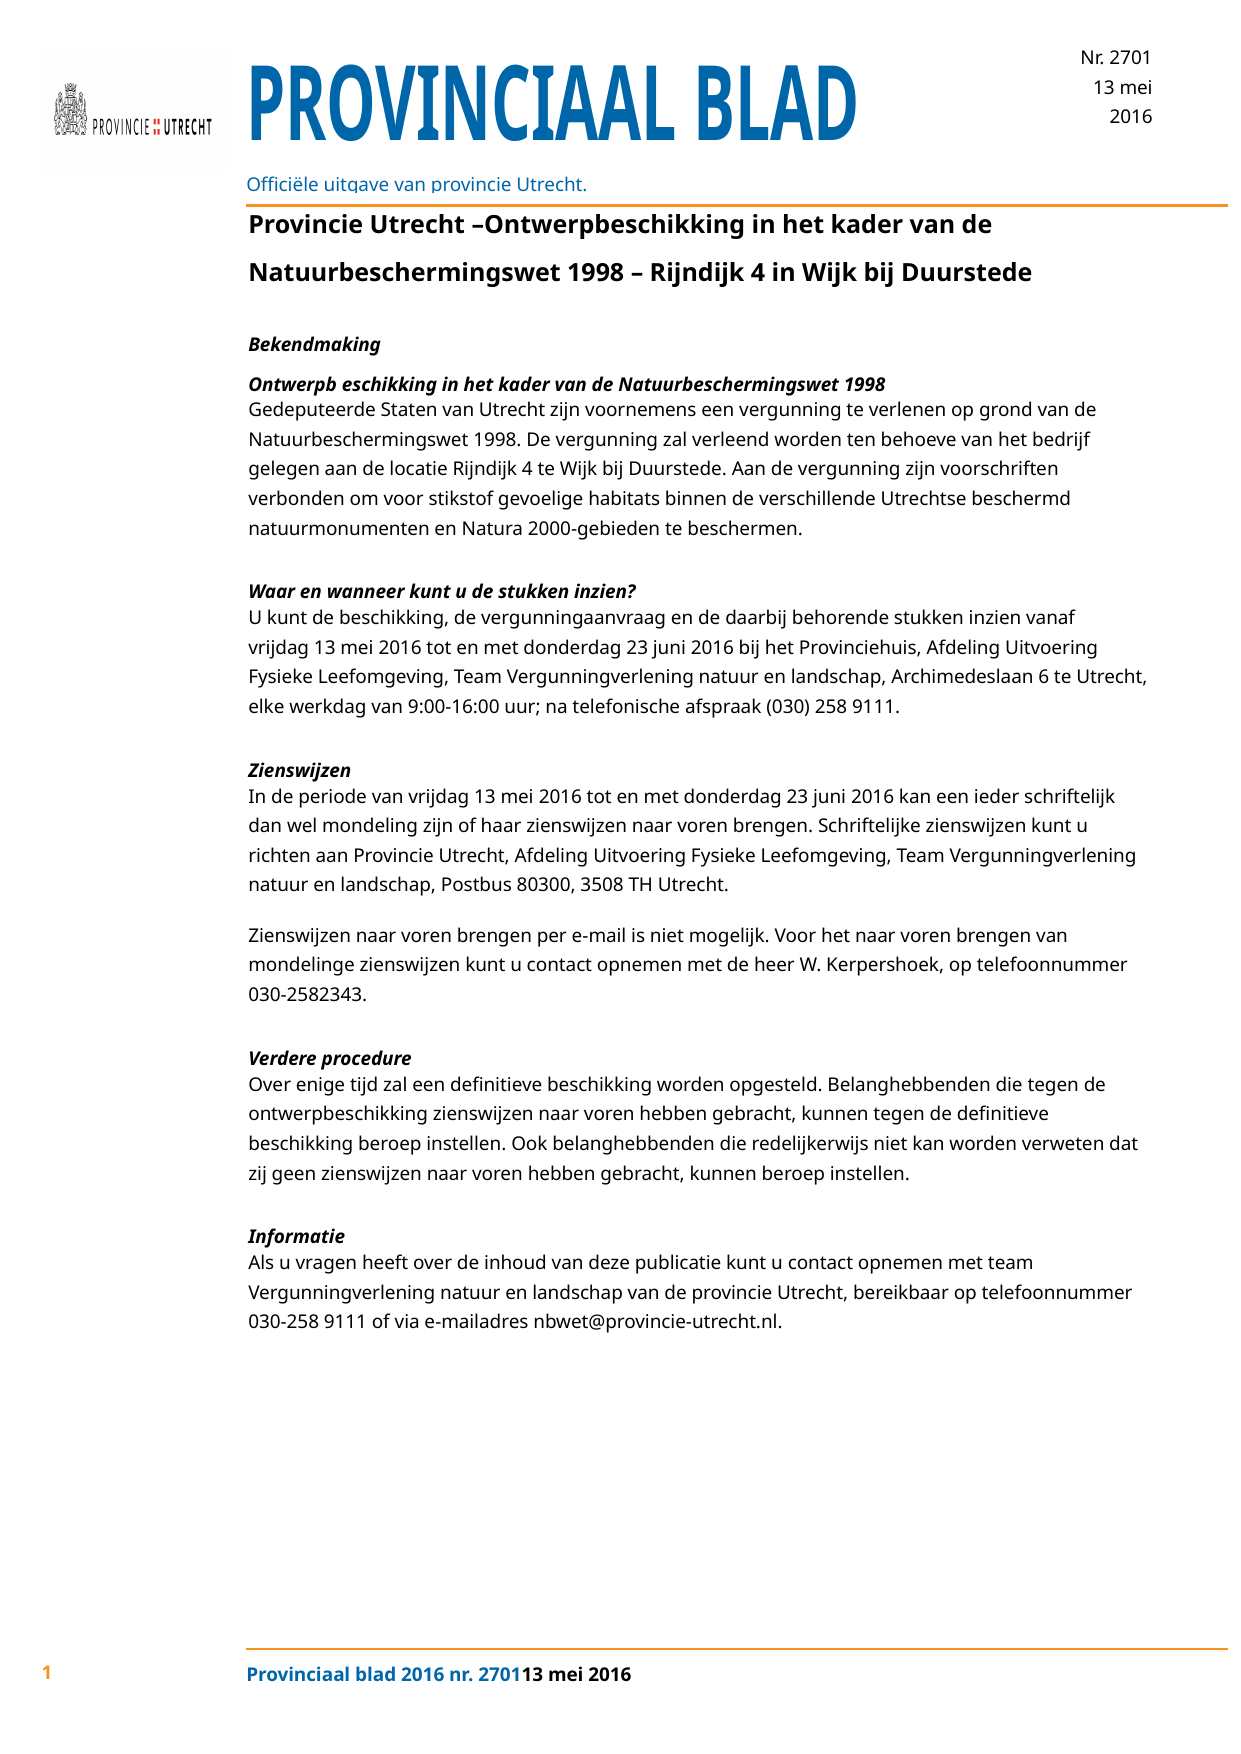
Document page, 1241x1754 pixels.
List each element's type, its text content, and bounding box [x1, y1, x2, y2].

text Bekendmaking [248, 331, 1152, 357]
text Verdere procedure [248, 1045, 1152, 1071]
text Waar en wanneer kunt u de stukken inzien? [248, 579, 1152, 604]
text U kunt de beschikking, de vergunningaanvraag en de daarbij behorende stukken inzien vanaf vrijdag 13 mei 2016 tot en met donderdag 23 juni 2016 bij het Provinciehuis, Afdeling Uitvoering Fysieke Leefomgeving, Team Vergunningverlening natuur en landschap, Archimedeslaan 6 te Utrecht, elke werkdag van 9:00-16:00 uur; na telefonische afspraak (030) 258 9111. [248, 604, 1152, 719]
text In de periode van vrijdag 13 mei 2016 tot en met donderdag 23 juni 2016 kan een ieder schriftelijk dan wel mondeling zijn of haar zienswijzen naar voren brengen. Schriftelijke zienswijzen kunt u richten aan Provincie Utrecht, Afdeling Uitvoering Fysieke Leefomgeving, Team Vergunningverlening natuur en landschap, Postbus 80300, 3508 TH Utrecht. [248, 783, 1152, 897]
picture [41, 47, 231, 172]
text Zienswijzen [248, 757, 1152, 783]
text Zienswijzen naar voren brengen per e-mail is niet mogelijk. Voor het naar voren brengen van mondelinge zienswijzen kunt u contact opnemen met de heer W. Kerpershoek, op telefoonnummer 030-2582343. [248, 922, 1152, 1007]
text Als u vragen heeft over de inhoud van deze publicatie kunt u contact opnemen met team Vergunningverlening natuur en landschap van de provincie Utrecht, bereikbaar op telefoonnummer 030-258 9111 of via e-mailadres nbwet@provincie-utrecht.nl. [248, 1249, 1152, 1334]
text Provincie Utrecht –Ontwerpbeschikking in het kader van de Natuurbeschermingswet 1998 – Rijndijk 4 in Wijk bij Duurstede [248, 207, 1152, 288]
text Gedeputeerde Staten van Utrecht zijn voornemens een vergunning te verlenen op grond van de Natuurbeschermingswet 1998. De vergunning zal verleend worden ten behoeve van het bedrijf gelegen aan de locatie Rijndijk 4 te Wijk bij Duurstede. Aan de vergunning zijn voorschriften verbonden om voor stikstof gevoelige habitats binnen de verschillende Utrechtse beschermd natuurmonumenten en Natura 2000-gebieden te beschermen. [248, 396, 1152, 541]
text Ontwerpb eschikking in het kader van de Natuurbeschermingswet 1998 [248, 371, 1152, 396]
text Informatie [248, 1224, 1152, 1249]
text Over enige tijd zal een definitieve beschikking worden opgesteld. Belanghebbenden die tegen de ontwerpbeschikking zienswijzen naar voren hebben gebracht, kunnen tegen de definitieve beschikking beroep instellen. Ook belanghebbenden die redelijkerwijs niet kan worden verweten dat zij geen zienswijzen naar voren hebben gebracht, kunnen beroep instellen. [248, 1071, 1152, 1185]
